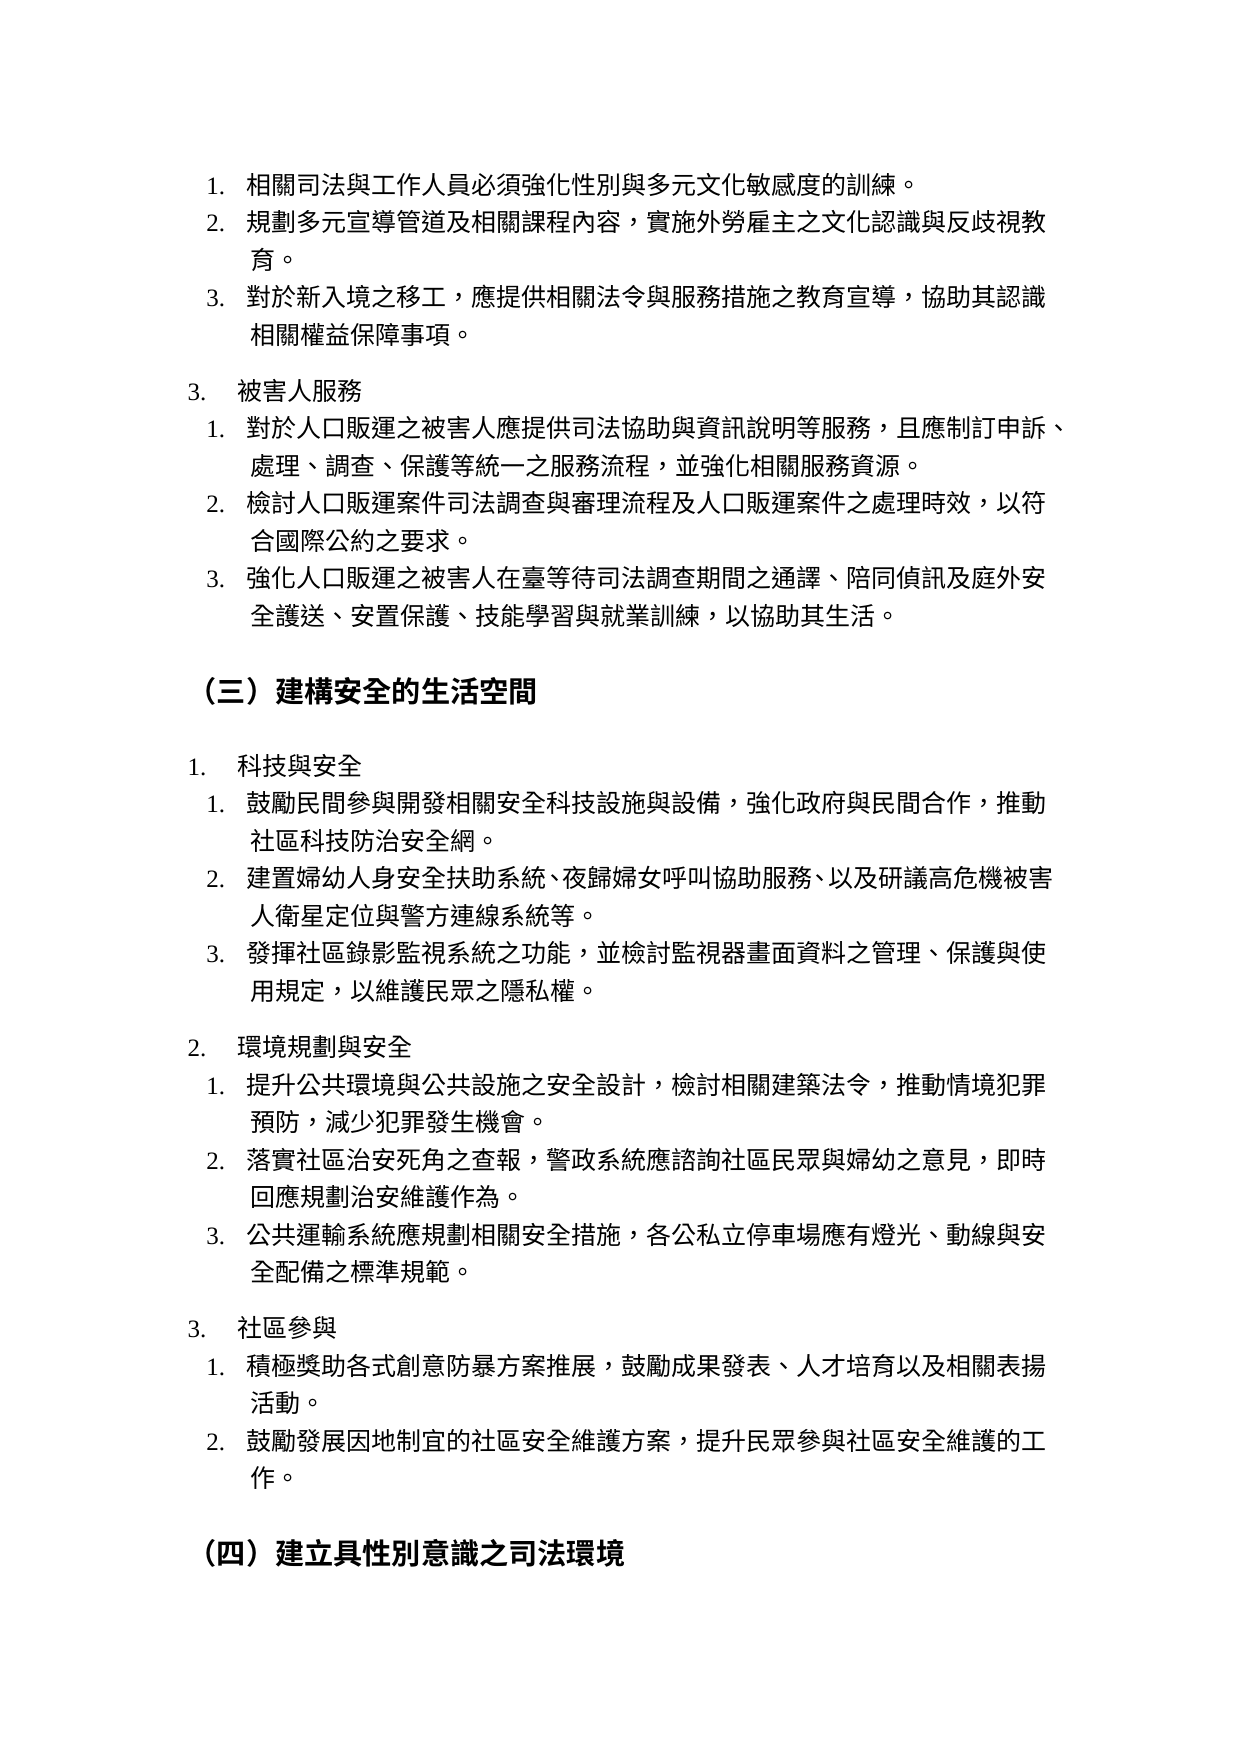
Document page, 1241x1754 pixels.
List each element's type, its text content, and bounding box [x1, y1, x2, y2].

list 發揮社區錄影監視系統之功能，並檢討監視器畫面資料之管理、保護與使用規定，以維護民眾之隱私權。 [206, 933, 1053, 1008]
list 對於人口販運之被害人應提供司法協助與資訊說明等服務，且應制訂申訴、處理、調查、保護等統一之服務流程，並強化相關服務資源。 [206, 408, 1053, 483]
list 被害人服務 [187, 371, 1053, 408]
list 環境規劃與安全 [187, 1027, 1053, 1064]
list 建置婦幼人身安全扶助系統、夜歸婦女呼叫協助服務、以及研議高危機被害人衛星定位與警方連線系統等。 [206, 858, 1053, 933]
list 鼓勵民間參與開發相關安全科技設施與設備，強化政府與民間合作，推動社區科技防治安全網。 [206, 783, 1053, 858]
list 相關司法與工作人員必須強化性別與多元文化敏感度的訓練。 [206, 164, 1053, 202]
list 規劃多元宣導管道及相關課程內容，實施外勞雇主之文化認識與反歧視教育。 [206, 202, 1053, 277]
list 社區參與 [187, 1308, 1053, 1346]
list 檢討人口販運案件司法調查與審理流程及人口販運案件之處理時效，以符合國際公約之要求。 [206, 483, 1053, 558]
list 強化人口販運之被害人在臺等待司法調查期間之通譯、陪同偵訊及庭外安全護送、安置保護、技能學習與就業訓練，以協助其生活。 [206, 558, 1053, 633]
list 鼓勵發展因地制宜的社區安全維護方案，提升民眾參與社區安全維護的工作。 [206, 1421, 1053, 1496]
text （四）建立具性別意識之司法環境 [187, 1514, 1053, 1589]
list 對於新入境之移工，應提供相關法令與服務措施之教育宣導，協助其認識相關權益保障事項。 [206, 277, 1053, 352]
text （三）建構安全的生活空間 [187, 652, 1053, 727]
list 提升公共環境與公共設施之安全設計，檢討相關建築法令，推動情境犯罪預防，減少犯罪發生機會。 [206, 1064, 1053, 1139]
list 公共運輸系統應規劃相關安全措施，各公私立停車場應有燈光、動線與安全配備之標準規範。 [206, 1214, 1053, 1289]
list 科技與安全 [187, 746, 1053, 783]
list 落實社區治安死角之查報，警政系統應諮詢社區民眾與婦幼之意見，即時回應規劃治安維護作為。 [206, 1139, 1053, 1214]
list 積極獎助各式創意防暴方案推展，鼓勵成果發表、人才培育以及相關表揚活動。 [206, 1346, 1053, 1421]
